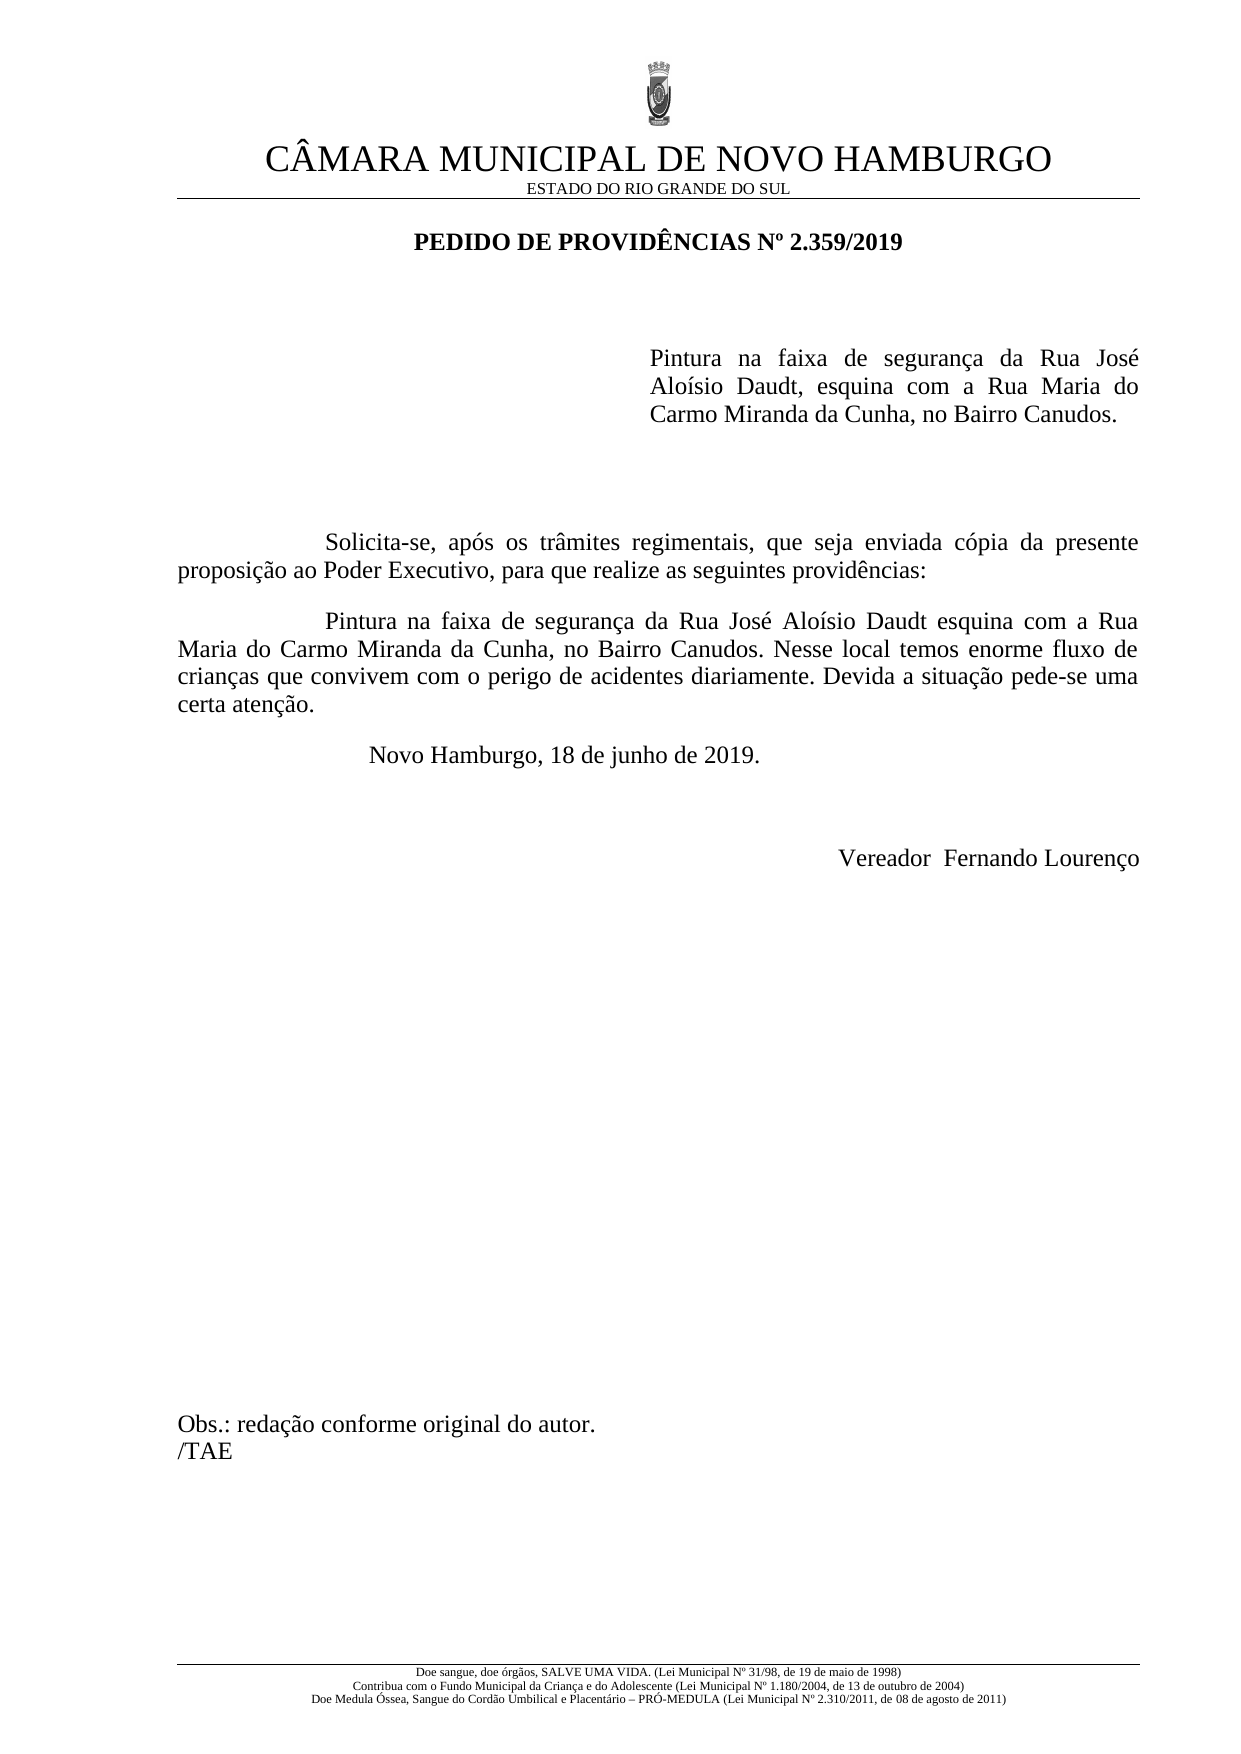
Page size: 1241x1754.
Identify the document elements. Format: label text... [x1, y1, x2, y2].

text Novo Hamburgo, 18 de junho de 2019. [177, 741, 1140, 769]
text Pintura na faixa de segurança da Rua José Aloísio Daudt, esquina com a Rua Maria do Carmo Miranda da Cunha, no Bairro Canudos. [649, 344, 1140, 428]
text PEDIDO DE PROVIDÊNCIAS Nº 2.359/2019 [177, 228, 1140, 256]
text Obs.: redação conforme original do autor. [177, 1410, 1140, 1437]
text Pintura na faixa de segurança da Rua José Aloísio Daudt esquina com a Rua Maria do Carmo Miranda da Cunha, no Bairro Canudos. Nesse local temos enorme fluxo de crianças que convivem com o perigo de acidentes diariamente. Devida a situação pede-se uma certa atenção. [177, 607, 1140, 718]
text Vereador Fernando Lourenço [177, 844, 1140, 872]
text Solicita-se, após os trâmites regimentais, que seja enviada cópia da presente proposição ao Poder Executivo, para que realize as seguintes providências: [177, 528, 1140, 583]
text /TAE [177, 1437, 1140, 1465]
